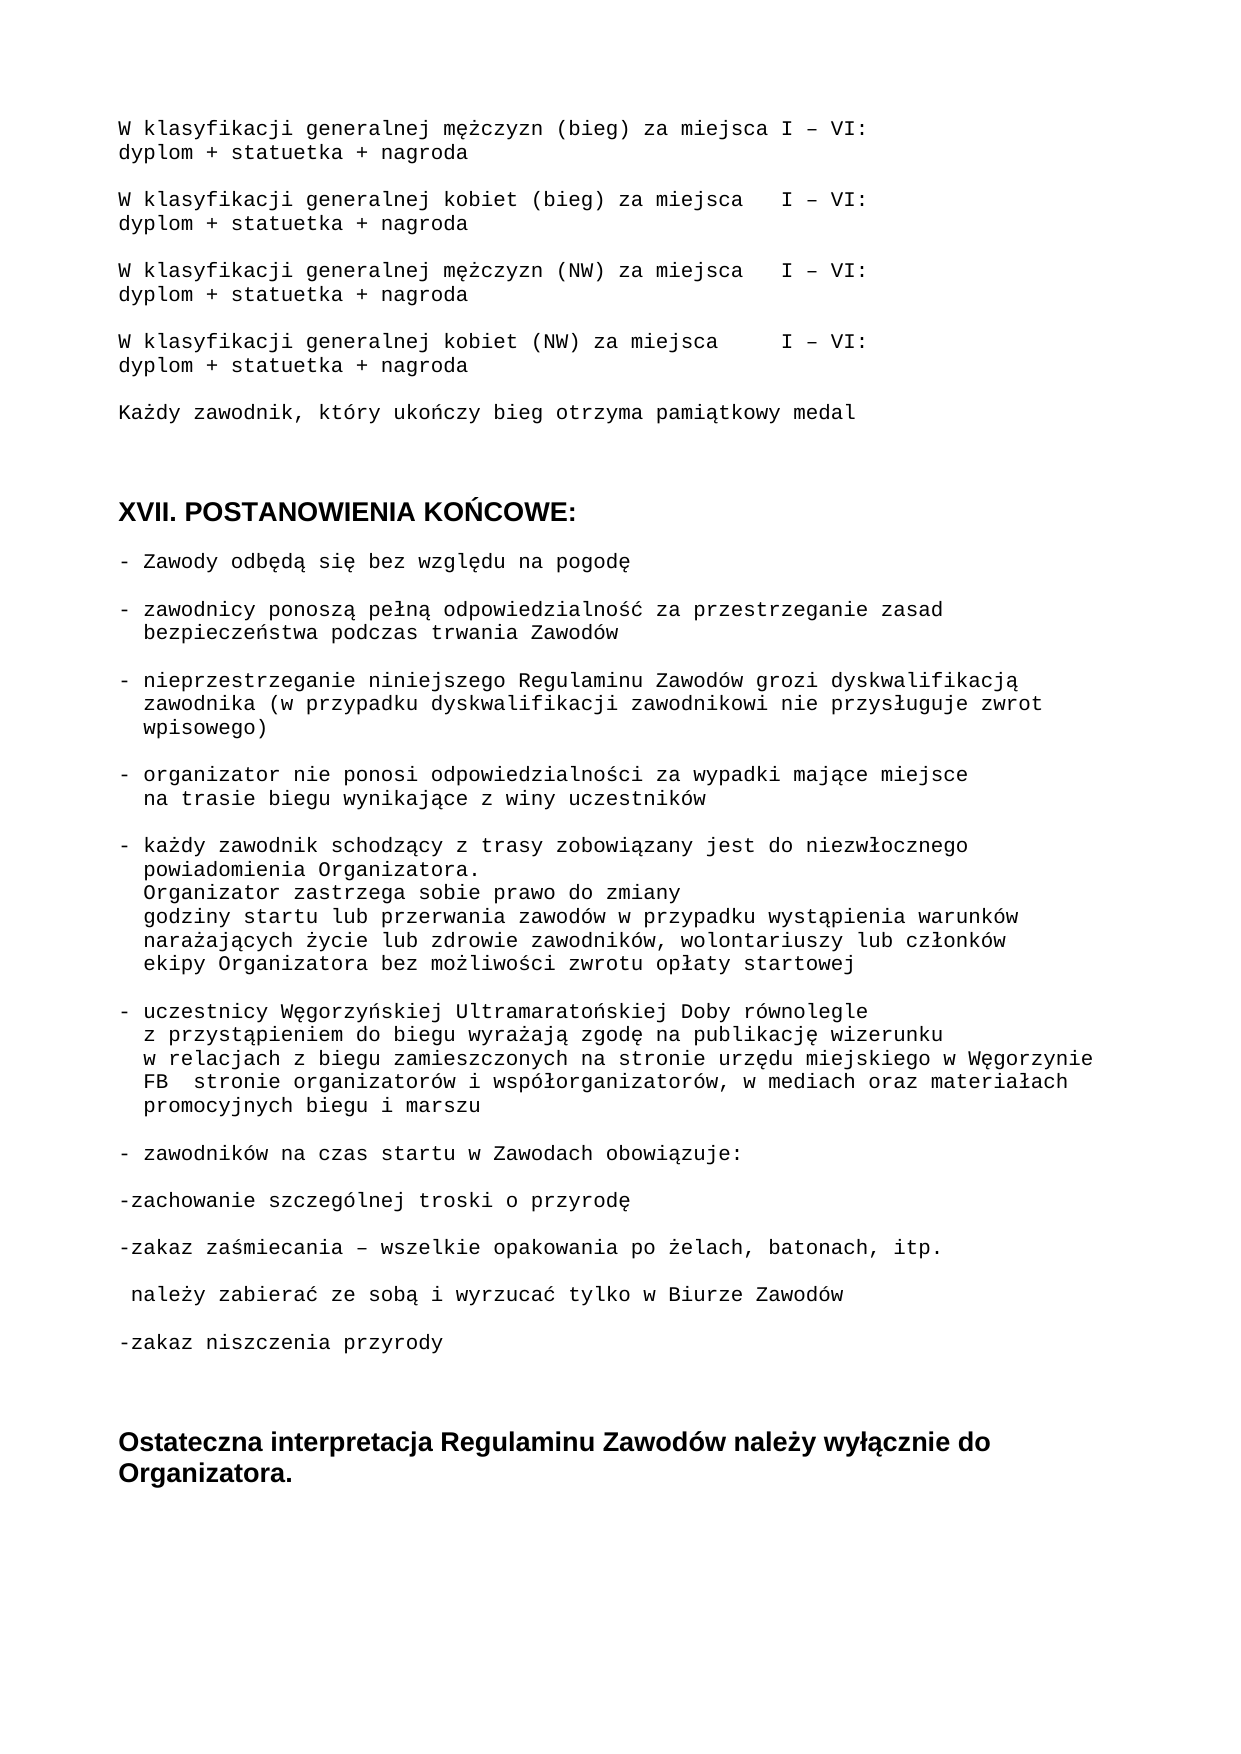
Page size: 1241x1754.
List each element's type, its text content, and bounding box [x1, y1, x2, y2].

text wpisowego) - organizator nie ponosi odpowiedzialności za wypadki mające miejsce na trasie biegu wynikające z winy uczestników - każdy zawodnik schodzący z trasy zobowiązany jest do niezwłocznego powiadomienia Organizatora. Organizator zastrzega sobie prawo do zmiany godziny startu lub przerwania zawodów w przypadku wystąpienia warunków narażających życie lub zdrowie zawodników, wolontariuszy lub członków ekipy Organizatora bez możliwości zwrotu opłaty startowej - uczestnicy Węgorzyńskiej Ultramaratońskiej Doby równolegle z przystąpieniem do biegu wyrażają zgodę na publikację wizerunku w relacjach z biegu zamieszczonych na stronie urzędu miejskiego w Węgorzynie FB stronie organizatorów i współorganizatorów, w mediach oraz materiałach [118, 717, 1122, 1095]
text XVII. POSTANOWIENIA KOŃCOWE: - Zawody odbędą się bez względu na pogodę - zawodnicy ponoszą pełną odpowiedzialność za przestrzeganie zasad bezpieczeństwa podczas trwania Zawodów - nieprzestrzeganie niniejszego Regulaminu Zawodów grozi dyskwalifikacją zawodnika (w przypadku dyskwalifikacji zawodnikowi nie przysługuje zwrot [118, 473, 1122, 717]
text promocyjnych biegu i marszu - zawodników na czas startu w Zawodach obowiązuje: -zachowanie szczególnej troski o przyrodę -zakaz zaśmiecania – wszelkie opakowania po żelach, batonach, itp. należy zabierać ze sobą i wyrzucać tylko w Biurze Zawodów -zakaz niszczenia przyrody Ostateczna interpretacja Regulaminu Zawodów należy wyłącznie do Organizatora. [118, 1095, 1122, 1489]
text W klasyfikacji generalnej mężczyzn (bieg) za miejsca I – VI: dyplom + statuetka + nagroda W klasyfikacji generalnej kobiet (bieg) za miejsca I – VI: dyplom + statuetka + nagroda W klasyfikacji generalnej mężczyzn (NW) za miejsca I – VI: dyplom + statuetka + nagroda W klasyfikacji generalnej kobiet (NW) za miejsca I – VI: dyplom + statuetka + nagroda Każdy zawodnik, który ukończy bieg otrzyma pamiątkowy medal [118, 118, 1122, 473]
